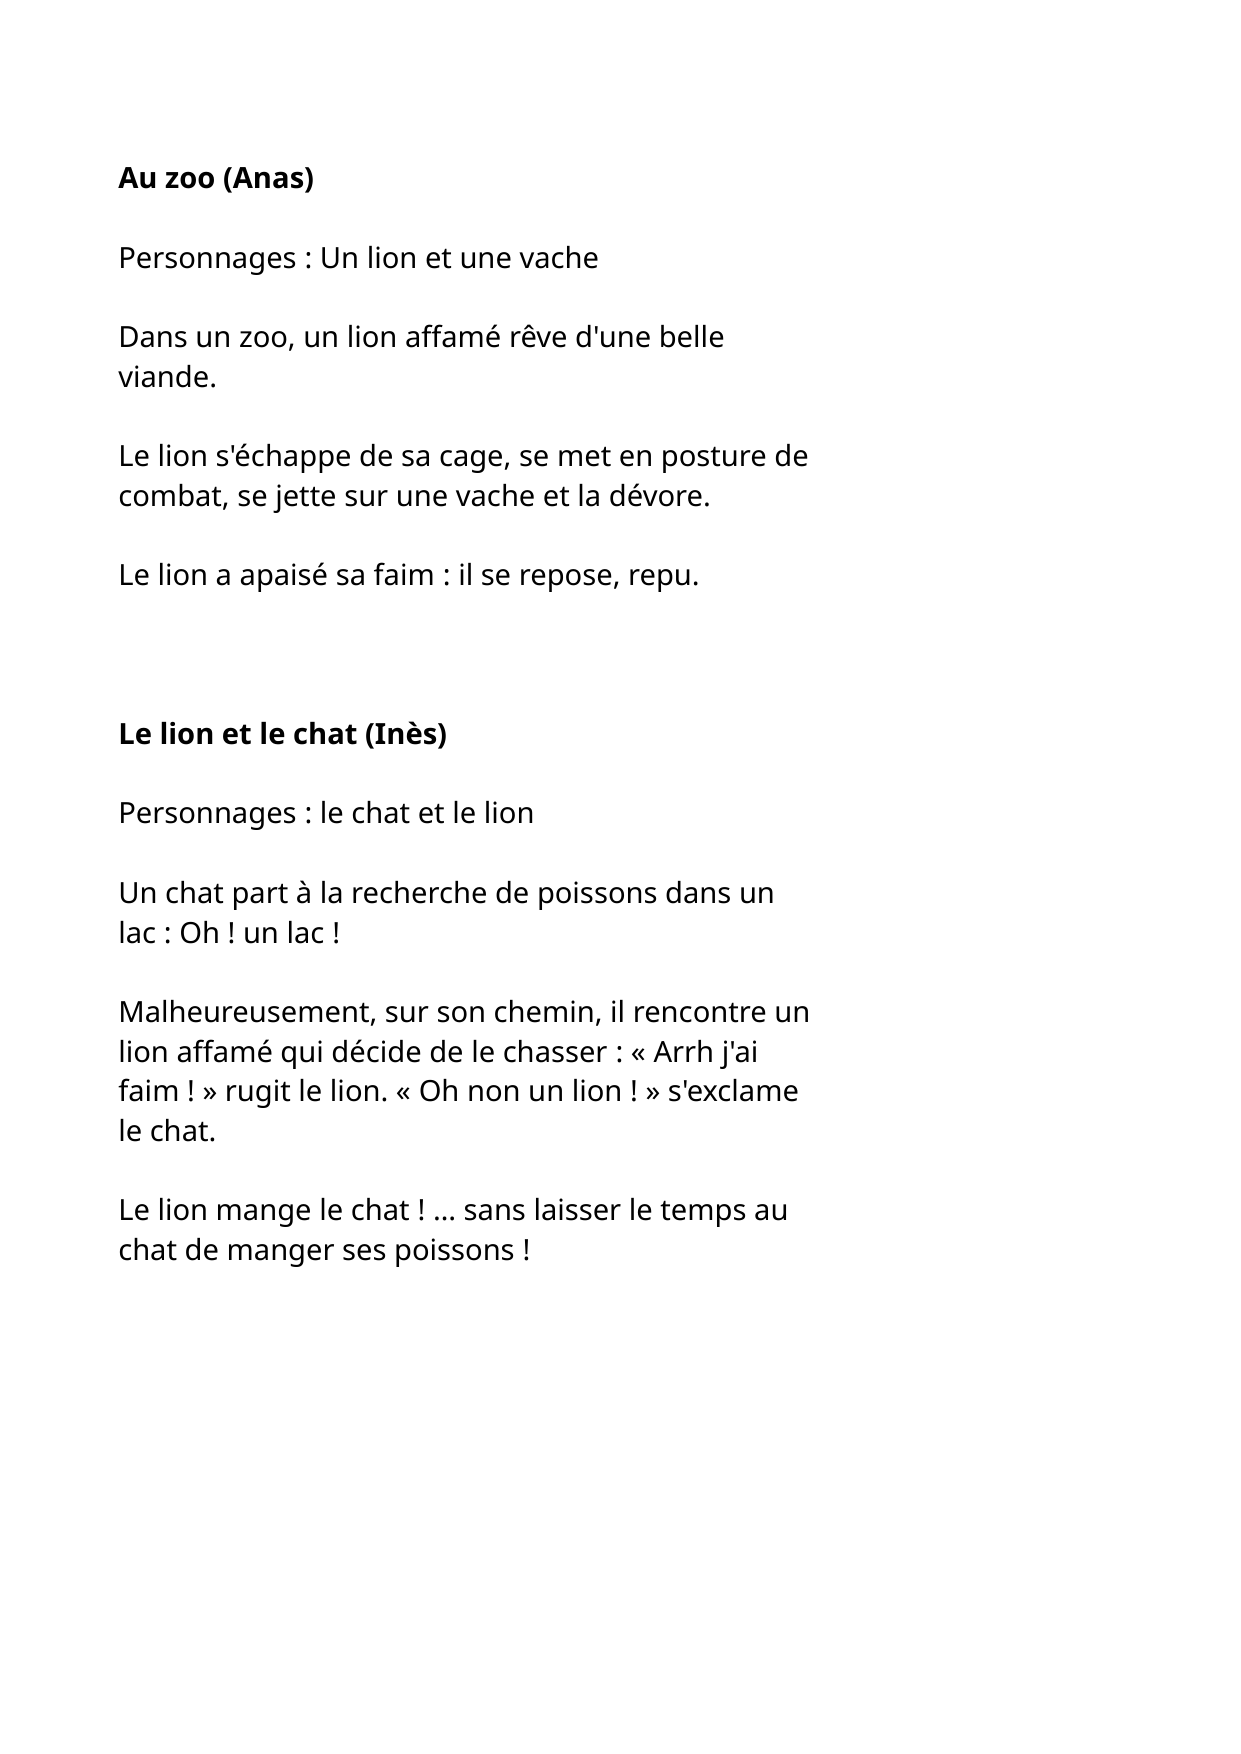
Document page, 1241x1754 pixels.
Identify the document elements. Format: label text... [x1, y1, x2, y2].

text Au zoo (Anas) [118, 158, 827, 197]
text Malheureusement, sur son chemin, il rencontre un lion affamé qui décide de le chasser : « Arrh j'ai faim ! » rugit le lion. « Oh non un lion ! » s'exclame le chat. [118, 991, 827, 1150]
text Le lion s'échappe de sa cage, se met en posture de combat, se jette sur une vache et la dévore. [118, 436, 827, 515]
text Le lion mange le chat ! … sans laisser le temps au chat de manger ses poissons ! [118, 1190, 827, 1269]
text Un chat part à la recherche de poissons dans un lac : Oh ! un lac ! [118, 872, 827, 952]
text Dans un zoo, un lion affamé rêve d'une belle viande. [118, 317, 827, 396]
text Le lion et le chat (Inès) [118, 713, 827, 753]
text Personnages : le chat et le lion [118, 793, 827, 832]
text Personnages : Un lion et une vache [118, 237, 827, 277]
text Le lion a apaisé sa faim : il se repose, repu. [118, 555, 827, 594]
